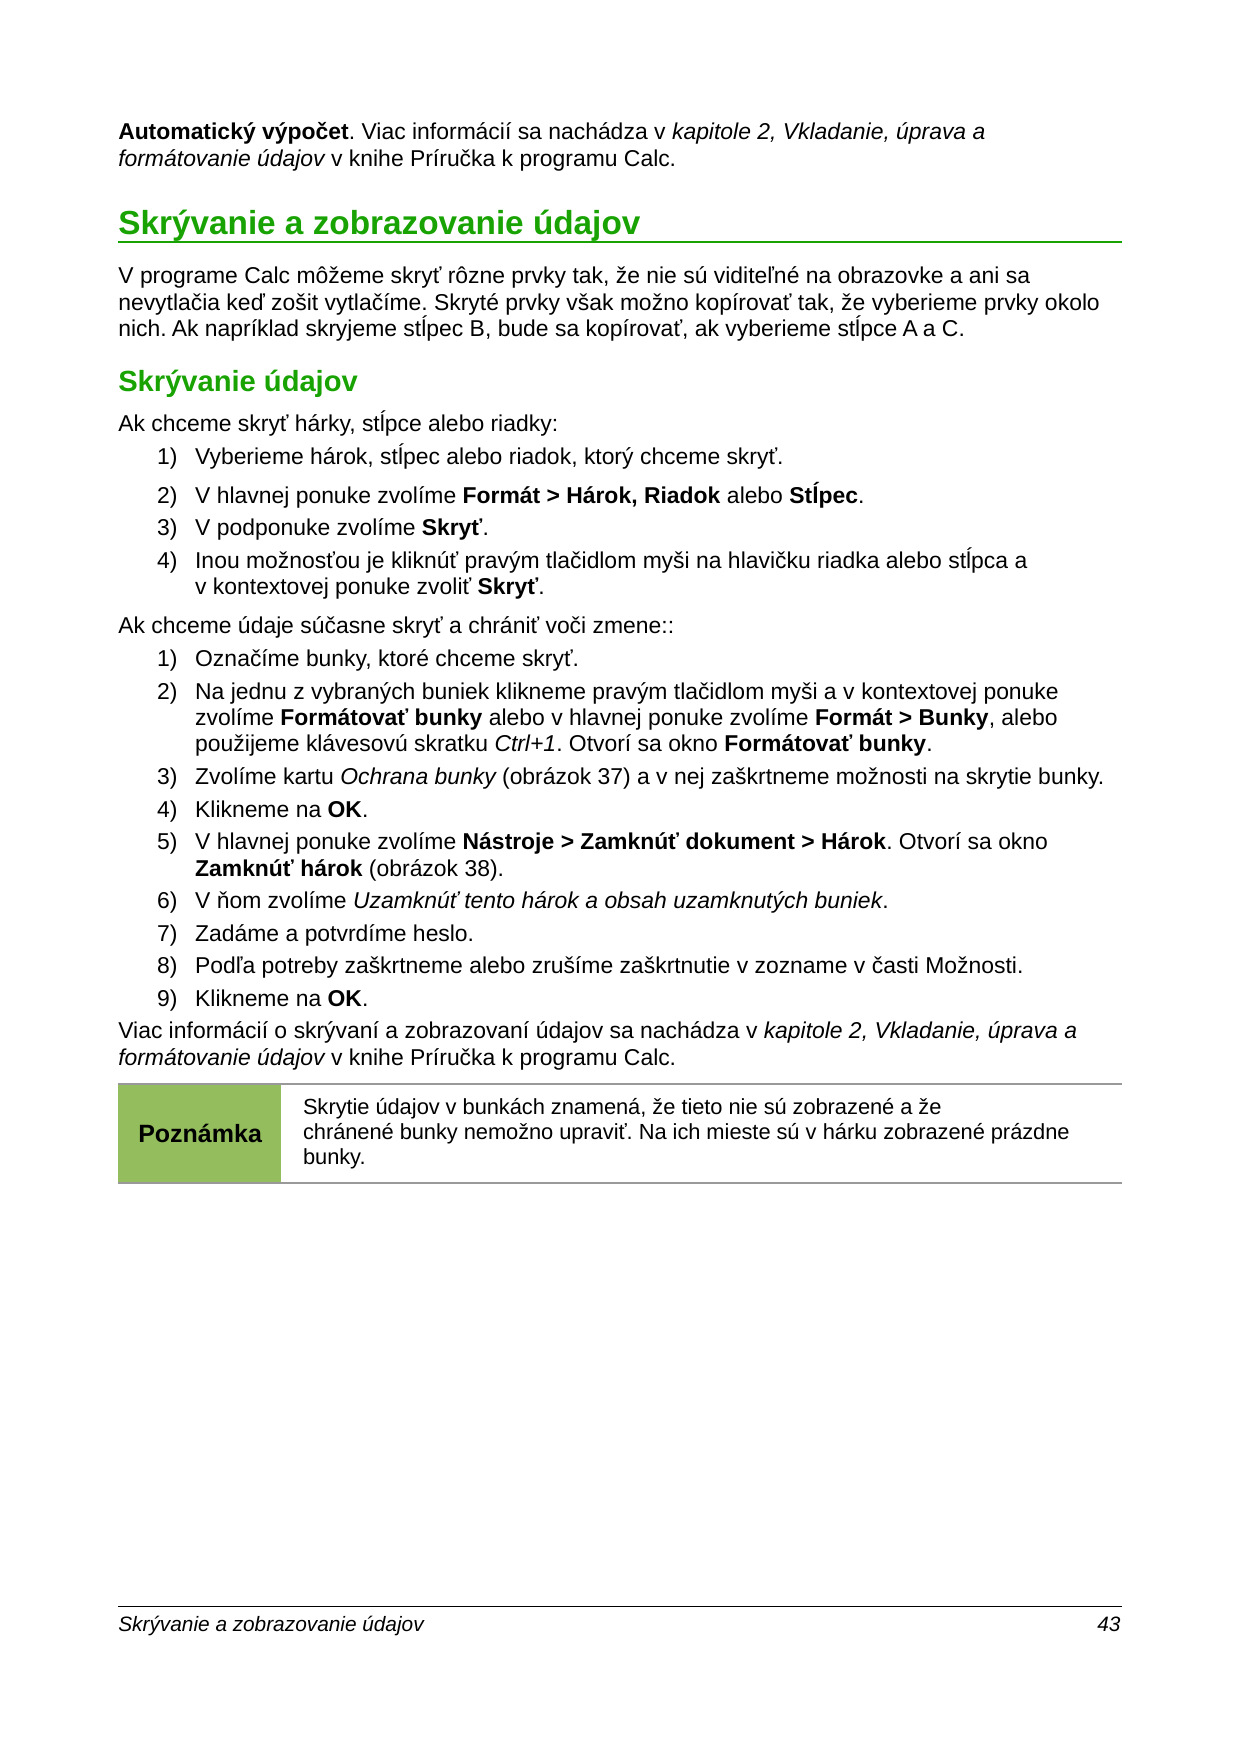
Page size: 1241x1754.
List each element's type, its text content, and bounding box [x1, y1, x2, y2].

list V ňom zvolíme Uzamknúť tento hárok a obsah uzamknutých buniek. [177, 887, 1122, 913]
list V hlavnej ponuke zvolíme Formát > Hárok, Riadok alebo Stĺpec. [177, 482, 1122, 508]
list V podponuke zvolíme Skryť. [177, 514, 1122, 541]
list Na jednu z vybraných buniek klikneme pravým tlačidlom myši a v kontextovej ponuke zvolíme Formátovať bunky alebo v hlavnej ponuke zvolíme Formát > Bunky, alebo použijeme klávesovú skratku Ctrl+1. Otvorí sa okno Formátovať bunky. [177, 678, 1122, 757]
list Klikneme na OK. [177, 985, 1122, 1011]
list Inou možnosťou je kliknúť pravým tlačidlom myši na hlavičku riadka alebo stĺpca a v kontextovej ponuke zvoliť Skryť. [177, 547, 1122, 600]
text Viac informácií o skrývaní a zobrazovaní údajov sa nachádza v kapitole 2, Vkladanie, úprava a formátovanie údajov v knihe Príručka k programu Calc. [118, 1017, 1122, 1070]
table_header Poznámka [118, 1085, 281, 1182]
text V programe Calc môžeme skryť rôzne prvky tak, že nie sú viditeľné na obrazovke a ani sa nevytlačia keď zošit vytlačíme. Skryté prvky však možno kopírovať tak, že vyberieme prvky okolo nich. Ak napríklad skryjeme stĺpec B, bude sa kopírovať, ak vyberieme stĺpce A a C. [118, 262, 1122, 341]
text Automatický výpočet. Viac informácií sa nachádza v kapitole 2, Vkladanie, úprava a formátovanie údajov v knihe Príručka k programu Calc. [118, 118, 1122, 171]
subtitle Skrývanie údajov [118, 364, 1122, 398]
list Ak chceme údaje súčasne skryť a chrániť voči zmene:: [118, 612, 1122, 638]
list Podľa potreby zaškrtneme alebo zrušíme zaškrtnutie v zozname v časti Možnosti. [177, 952, 1122, 979]
list Označíme bunky, ktoré chceme skryť. [177, 645, 1122, 671]
list Vyberieme hárok, stĺpec alebo riadok, ktorý chceme skryť. [177, 443, 1122, 469]
subtitle Skrývanie a zobrazovanie údajov [118, 203, 1122, 241]
list V hlavnej ponuke zvolíme Nástroje > Zamknúť dokument > Hárok. Otvorí sa okno Zamknúť hárok (obrázok 38). [177, 828, 1122, 881]
list Ak chceme skryť hárky, stĺpce alebo riadky: [118, 410, 1122, 436]
table_header Skrytie údajov v bunkách znamená, že tieto nie sú zobrazené a že chránené bunky nemožno upraviť. Na ich mieste sú v hárku zobrazené prázdne bunky. [281, 1085, 1122, 1182]
list Zadáme a potvrdíme heslo. [177, 920, 1122, 946]
list Zvolíme kartu Ochrana bunky (obrázok 37) a v nej zaškrtneme možnosti na skrytie bunky. [177, 763, 1122, 789]
list Klikneme na OK. [177, 796, 1122, 822]
